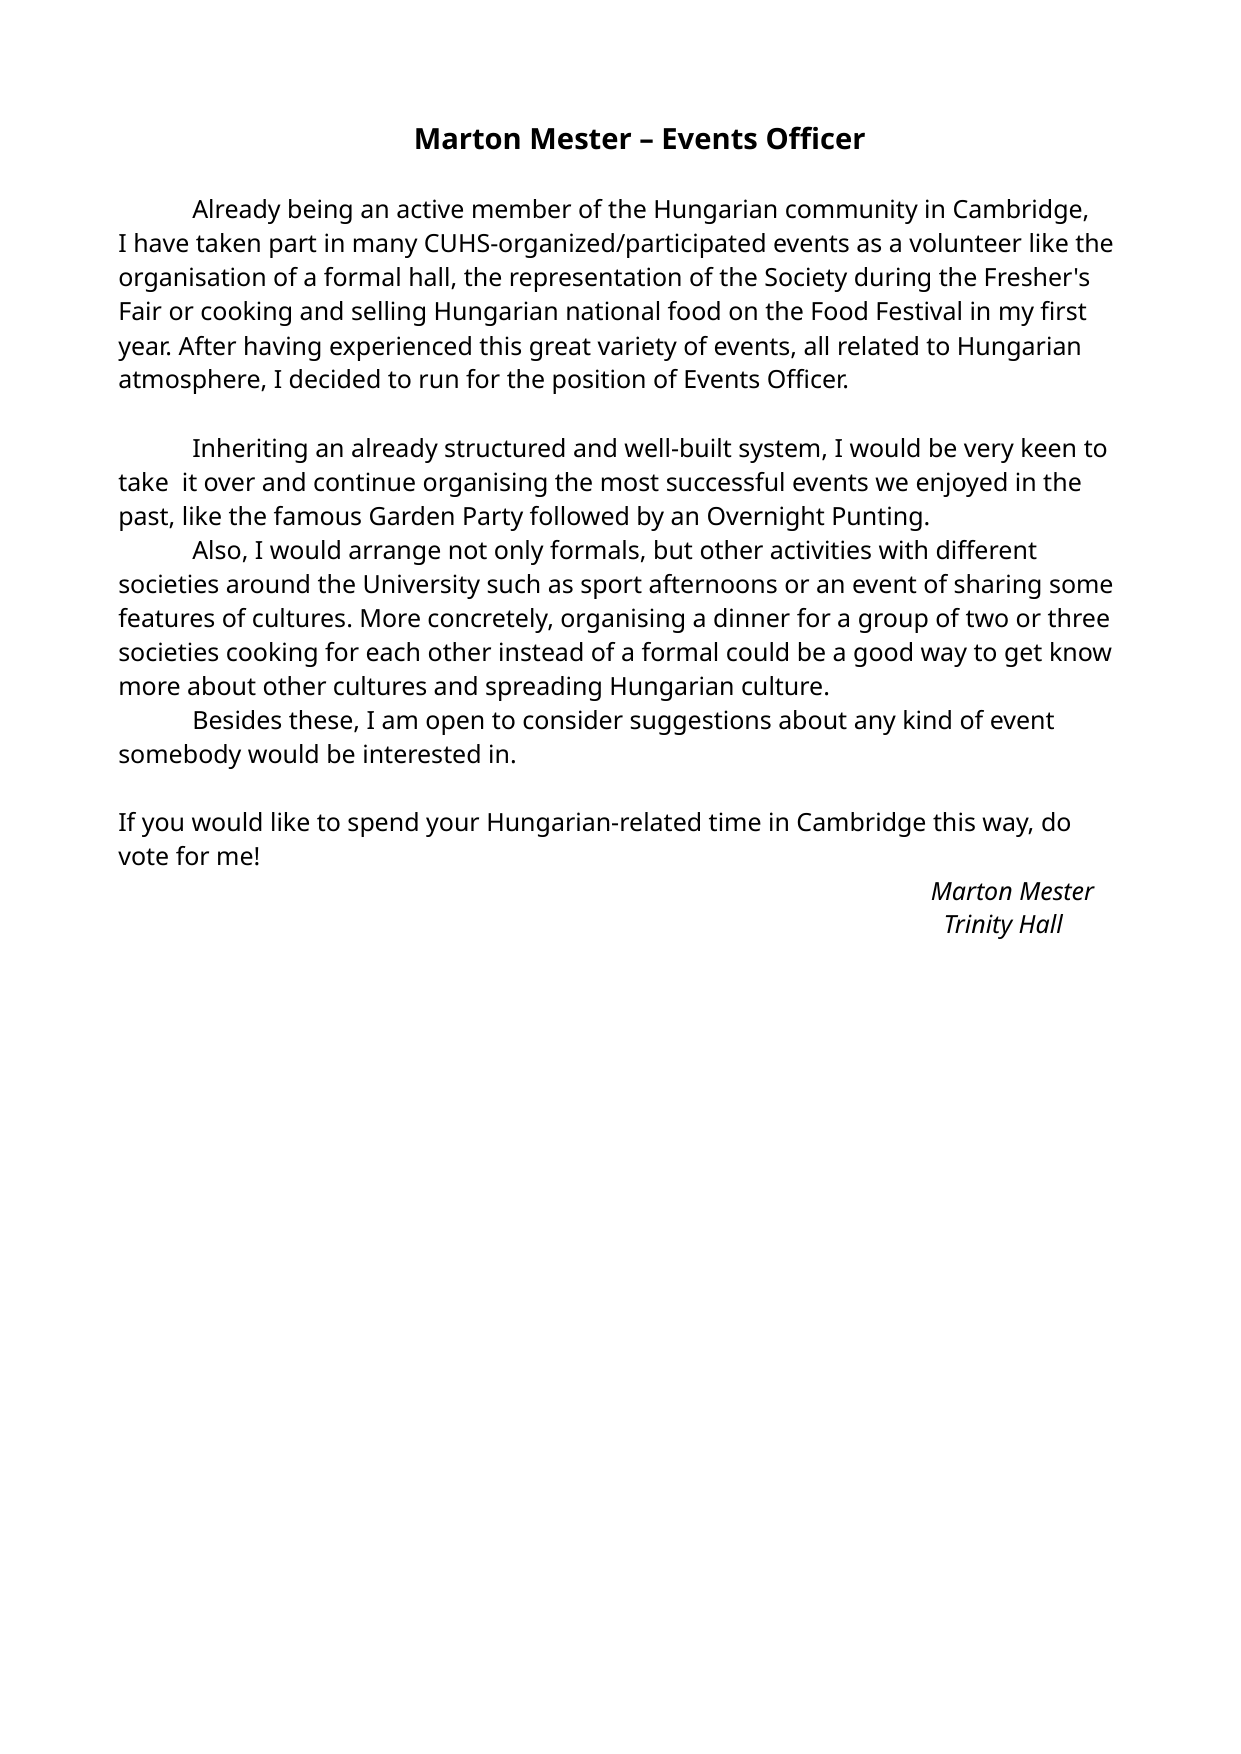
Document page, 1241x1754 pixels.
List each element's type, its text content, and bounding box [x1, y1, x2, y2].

text Marton Mester [118, 873, 1122, 907]
text If you would like to spend your Hungarian-related time in Cambridge this way, do vote for me! [118, 805, 1122, 873]
text Besides these, I am open to consider suggestions about any kind of event somebody would be interested in. [118, 703, 1122, 771]
text Marton Mester – Events Officer [118, 118, 1122, 158]
text Also, I would arrange not only formals, but other activities with different societies around the University such as sport afternoons or an event of sharing some features of cultures. More concretely, organising a dinner for a group of two or three societies cooking for each other instead of a formal could be a good way to get know more about other cultures and spreading Hungarian culture. [118, 532, 1122, 703]
text Trinity Hall [118, 907, 1122, 941]
text Already being an active member of the Hungarian community in Cambridge, [118, 192, 1122, 226]
text I have taken part in many CUHS-organized/participated events as a volunteer like the organisation of a formal hall, the representation of the Society during the Fresher's Fair or cooking and selling Hungarian national food on the Food Festival in my first year. After having experienced this great variety of events, all related to Hungarian atmosphere, I decided to run for the position of Events Officer. [118, 226, 1122, 396]
text Inheriting an already structured and well-built system, I would be very keen to take it over and continue organising the most successful events we enjoyed in the past, like the famous Garden Party followed by an Overnight Punting. [118, 430, 1122, 532]
